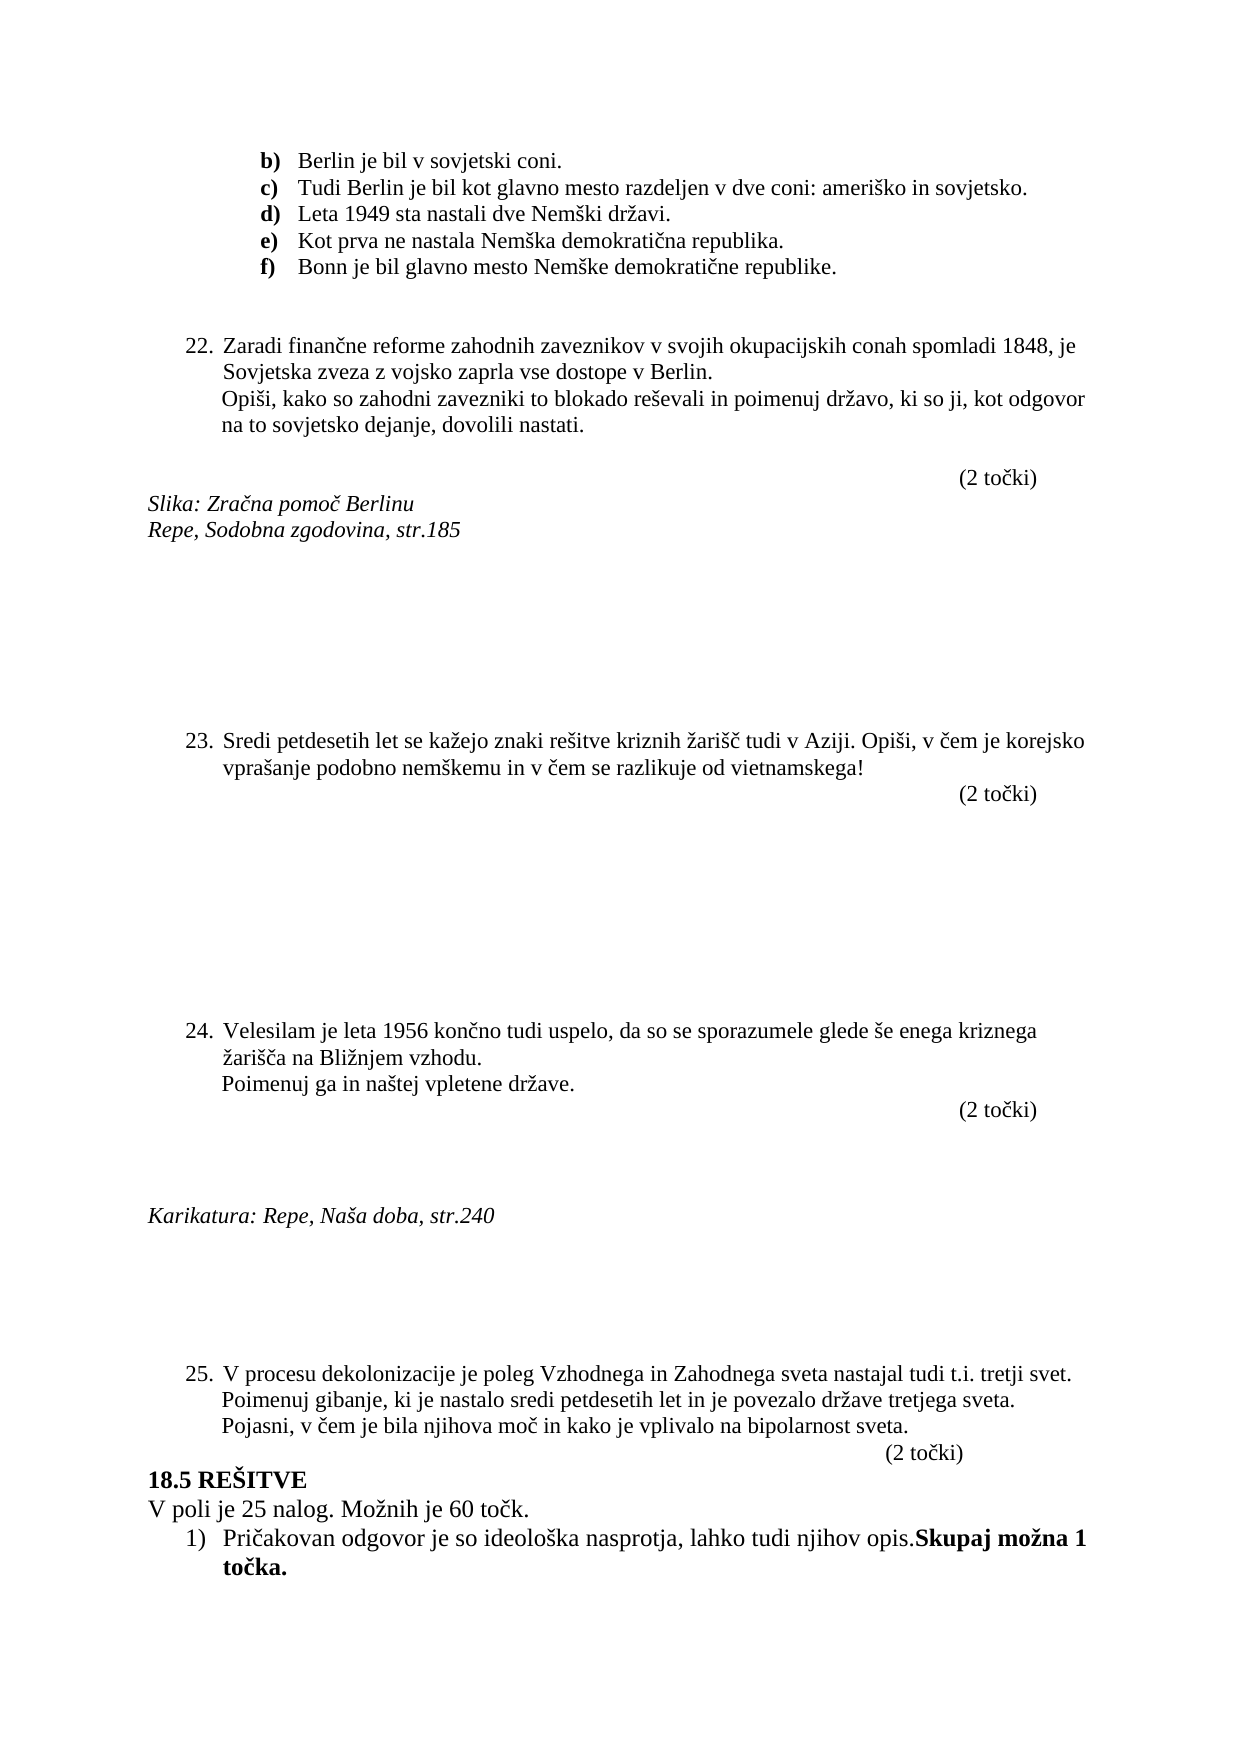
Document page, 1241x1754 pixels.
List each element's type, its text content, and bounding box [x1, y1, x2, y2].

list Sredi petdesetih let se kažejo znaki rešitve kriznih žarišč tudi v Aziji. Opiši, v čem je korejsko vprašanje podobno nemškemu in v čem se razlikuje od vietnamskega! [185, 727, 1093, 780]
list Velesilam je leta 1956 končno tudi uspelo, da so se sporazumele glede še enega kriznega žarišča na Bližnjem vzhodu. [185, 1017, 1093, 1070]
text Opiši, kako so zahodni zavezniki to blokado reševali in poimenuj državo, ki so ji, kot odgovor na to sovjetsko dejanje, dovolili nastati. [221, 385, 1093, 437]
list Leta 1949 sta nastali dve Nemški državi. [260, 200, 1093, 227]
list V procesu dekolonizacije je poleg Vzhodnega in Zahodnega sveta nastajal tudi t.i. tretji svet. [185, 1360, 1093, 1386]
text (2 točki) [221, 1096, 1093, 1123]
text Karikatura: Repe, Naša doba, str.240 [148, 1202, 1093, 1228]
text Poimenuj gibanje, ki je nastalo sredi petdesetih let in je povezalo države tretjega sveta. Pojasni, v čem je bila njihova moč in kako je vplivalo na bipolarnost sveta. [221, 1386, 1093, 1439]
text (2 točki) [148, 464, 1093, 490]
list Bonn je bil glavno mesto Nemške demokratične republike. [260, 253, 1093, 279]
list Berlin je bil v sovjetski coni. [260, 148, 1093, 174]
text (2 točki) [148, 1439, 1093, 1465]
text 18.5 REŠITVE [148, 1465, 1093, 1494]
text (2 točki) [959, 780, 1093, 806]
text V poli je 25 nalog. Možnih je 60 točk. [148, 1494, 1093, 1523]
list Pričakovan odgovor je so ideološka nasprotja, lahko tudi njihov opis.Skupaj možna 1 točka. [185, 1523, 1093, 1580]
text Slika: Zračna pomoč Berlinu [148, 490, 1093, 517]
text Poimenuj ga in naštej vpletene države. [221, 1070, 1093, 1096]
text Repe, Sodobna zgodovina, str.185 [148, 517, 1093, 543]
list Zaradi finančne reforme zahodnih zaveznikov v svojih okupacijskih conah spomladi 1848, je Sovjetska zveza z vojsko zaprla vse dostope v Berlin. [185, 332, 1093, 385]
list Tudi Berlin je bil kot glavno mesto razdeljen v dve coni: ameriško in sovjetsko. [260, 174, 1093, 200]
list Kot prva ne nastala Nemška demokratična republika. [260, 227, 1093, 253]
